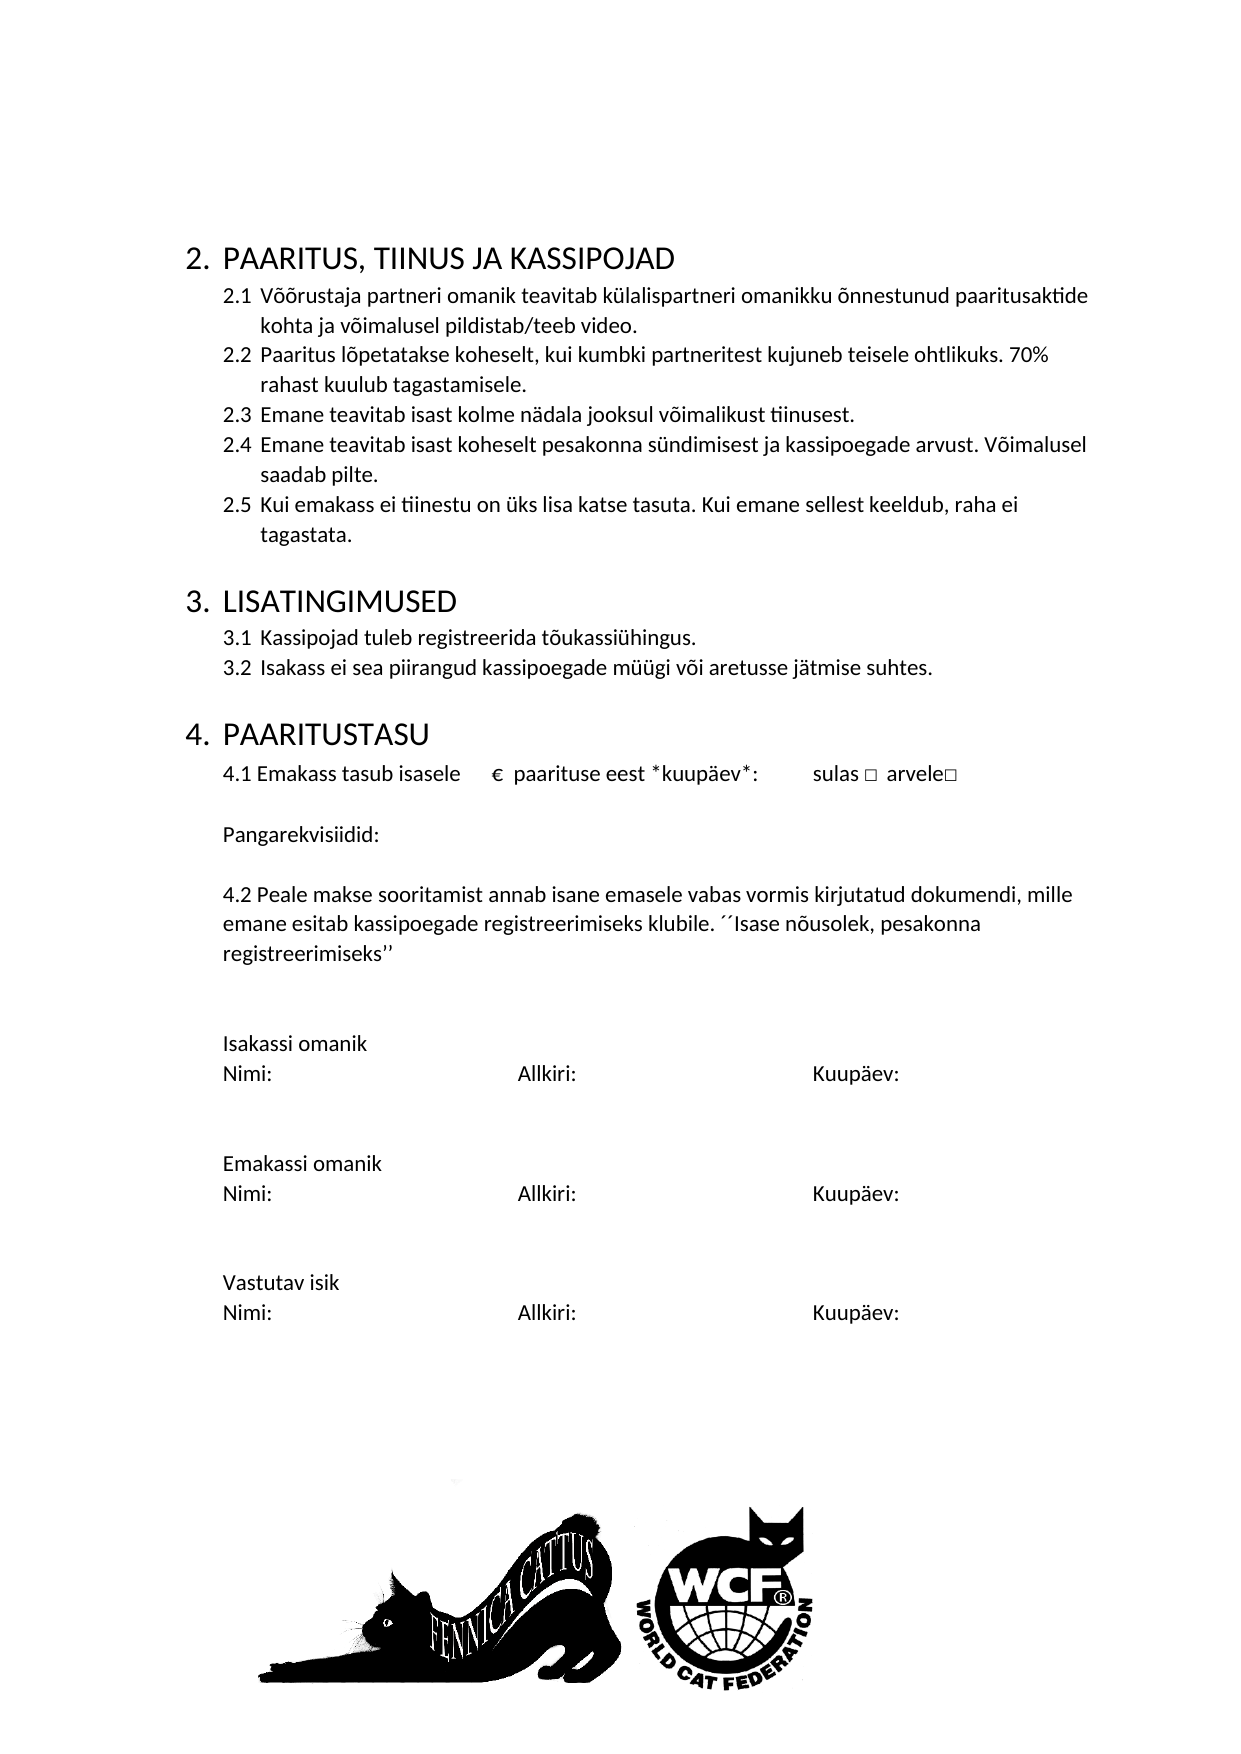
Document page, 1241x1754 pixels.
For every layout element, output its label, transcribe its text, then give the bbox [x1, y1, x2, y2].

list Pangarekvisiidid: [223, 820, 1093, 848]
list Emane teavitab isast kolme nädala jooksul võimalikust tiinusest. [223, 400, 1093, 428]
list Võõrustaja partneri omanik teavitab külalispartneri omanikku õnnestunud paaritusaktide kohta ja võimalusel pildistab/teeb video. [223, 281, 1093, 339]
list Kui emakass ei tiinestu on üks lisa katse tasuta. Kui emane sellest keeldub, raha ei [223, 490, 1093, 518]
list 4.1 Emakass tasub isasele € paarituse eest *kuupäev*: sulas ☐ arvele☐ [223, 757, 1093, 788]
list Isakassi omanik [223, 1029, 1093, 1057]
list Isakass ei sea piirangud kassipoegade müügi või aretusse jätmise suhtes. [223, 653, 1093, 681]
list PAARITUSTASU [185, 713, 1093, 754]
list LISATINGIMUSED [185, 580, 1093, 621]
list 4.2 Peale makse sooritamist annab isane emasele vabas vormis kirjutatud dokumendi, mille emane esitab kassipoegade registreerimiseks klubile. ´´Isase nõusolek, pesakonna registreerimiseks’’ [223, 880, 1093, 967]
list Nimi: Allkiri: Kuupäev: [223, 1059, 1093, 1087]
list Nimi: Allkiri: Kuupäev: [223, 1179, 1093, 1207]
list Paaritus lõpetatakse koheselt, kui kumbki partneritest kujuneb teisele ohtlikuks. 70% rahast kuulub tagastamisele. [223, 341, 1093, 398]
list PAARITUS, TIINUS JA KASSIPOJAD [185, 237, 1093, 278]
list Kassipojad tuleb registreerida tõukassiühingus. [223, 623, 1093, 651]
list Vastutav isik [223, 1268, 1093, 1296]
list tagastata. [260, 520, 1093, 548]
list Emane teavitab isast koheselt pesakonna sündimisest ja kassipoegade arvust. Võimalusel saadab pilte. [223, 430, 1093, 488]
list Emakassi omanik [223, 1149, 1093, 1177]
list Nimi: Allkiri: Kuupäev: [223, 1298, 1093, 1326]
